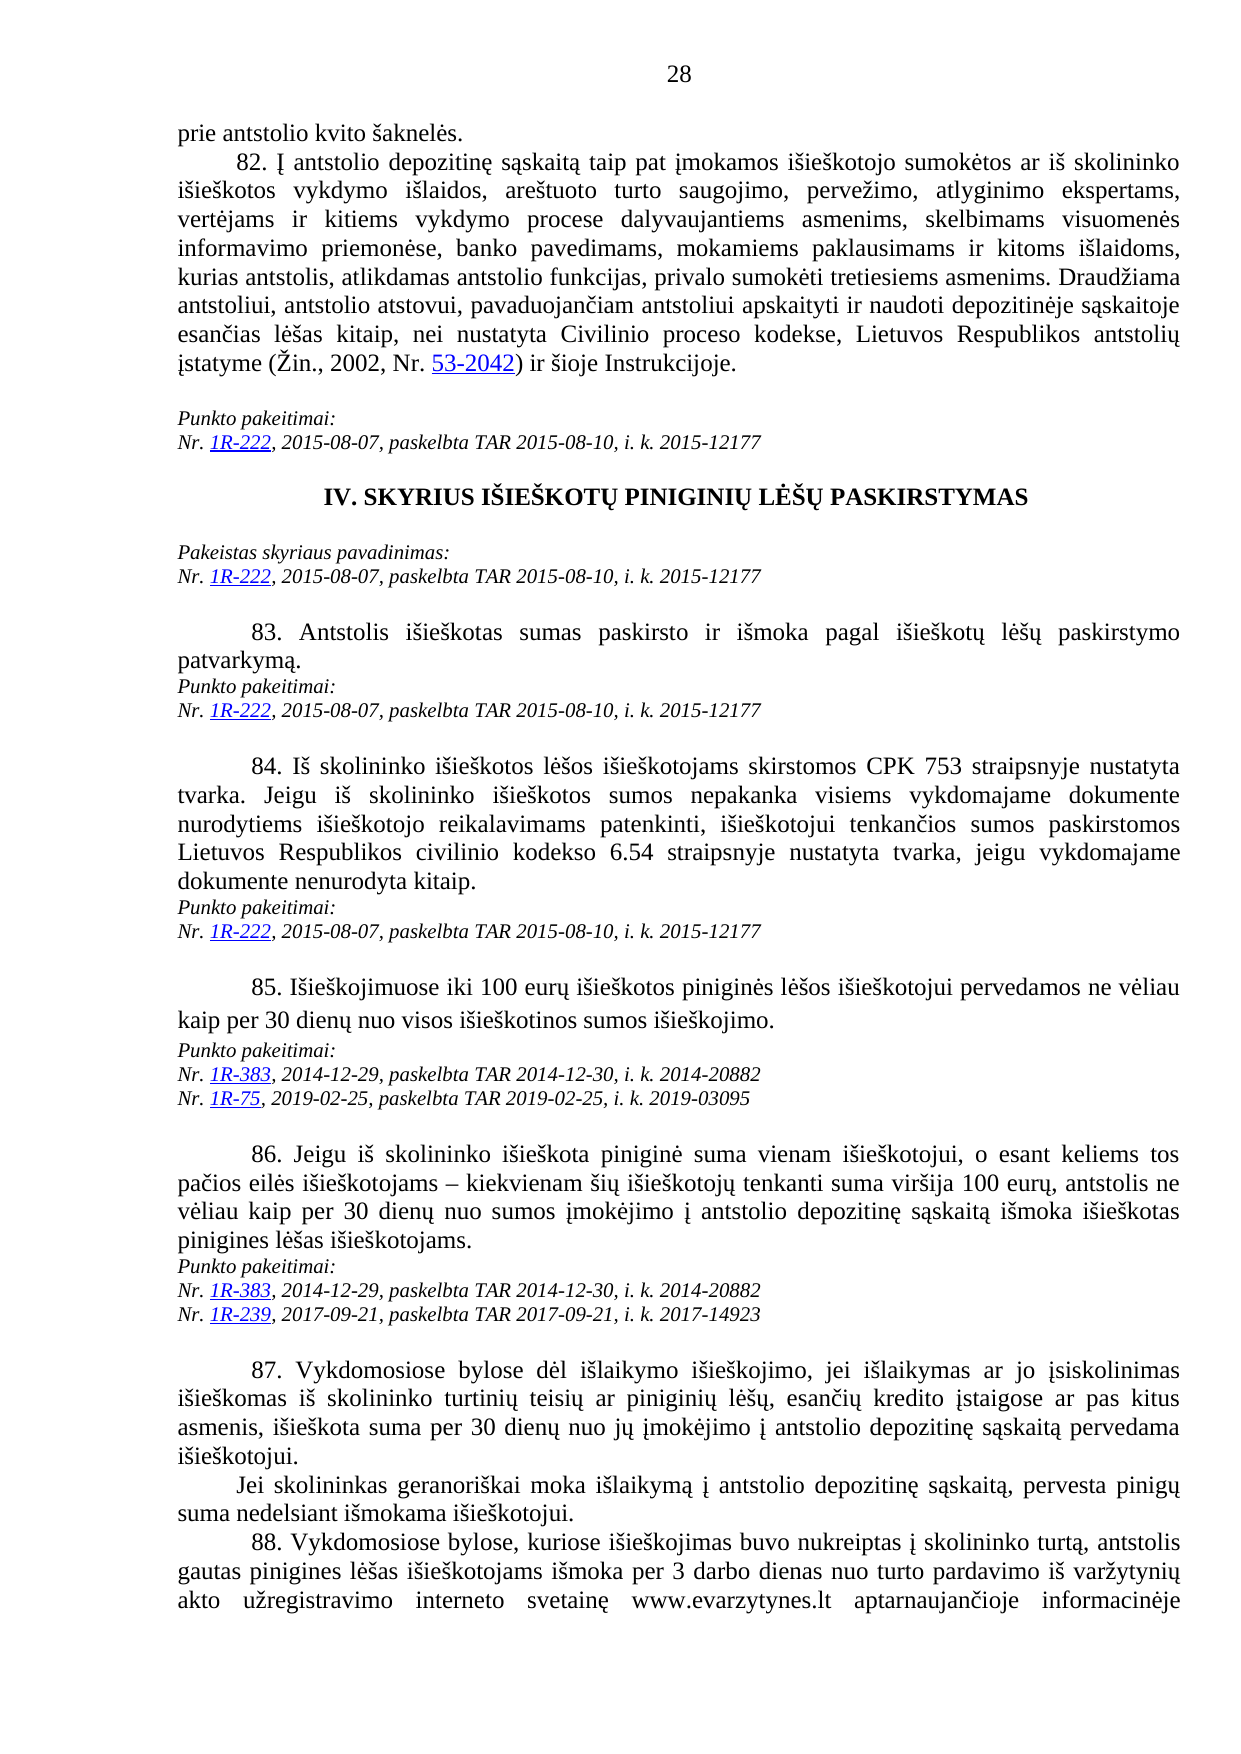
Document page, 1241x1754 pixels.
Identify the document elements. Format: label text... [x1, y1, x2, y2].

text Nr. 1R-383, 2014-12-29, paskelbta TAR 2014-12-30, i. k. 2014-20882 [177, 1278, 1181, 1302]
text Jei skolininkas geranoriškai moka išlaikymą į antstolio depozitinę sąskaitą, pervesta pinigų suma nedelsiant išmokama išieškotojui. [177, 1470, 1181, 1527]
text 86. Jeigu iš skolininko išieškota piniginė suma vienam išieškotojui, o esant keliems tos pačios eilės išieškotojams – kiekvienam šių išieškotojų tenkanti suma viršija 100 eurų, antstolis ne vėliau kaip per 30 dienų nuo sumos įmokėjimo į antstolio depozitinę sąskaitą išmoka išieškotas pinigines lėšas išieškotojams. [177, 1139, 1181, 1254]
text 87. Vykdomosiose bylose dėl išlaikymo išieškojimo, jei išlaikymas ar jo įsiskolinimas išieškomas iš skolininko turtinių teisių ar piniginių lėšų, esančių kredito įstaigose ar pas kitus asmenis, išieškota suma per 30 dienų nuo jų įmokėjimo į antstolio depozitinę sąskaitą pervedama išieškotojui. [177, 1355, 1181, 1470]
text Punkto pakeitimai: [177, 674, 1181, 698]
text 84. Iš skolininko išieškotos lėšos išieškotojams skirstomos CPK 753 straipsnyje nustatyta tvarka. Jeigu iš skolininko išieškotos sumos nepakanka visiems vykdomajame dokumente nurodytiems išieškotojo reikalavimams patenkinti, išieškotojui tenkančios sumos paskirstomos Lietuvos Respublikos civilinio kodekso 6.54 straipsnyje nustatyta tvarka, jeigu vykdomajame dokumente nenurodyta kitaip. [177, 751, 1181, 895]
text Punkto pakeitimai: [177, 1038, 1181, 1062]
text Nr. 1R-222, 2015-08-07, paskelbta TAR 2015-08-10, i. k. 2015-12177 [177, 698, 1181, 722]
text Punkto pakeitimai: [177, 1254, 1181, 1278]
text 88. Vykdomosiose bylose, kuriose išieškojimas buvo nukreiptas į skolininko turtą, antstolis gautas pinigines lėšas išieškotojams išmoka per 3 darbo dienas nuo turto pardavimo iš varžytynių akto užregistravimo interneto svetainę www.evarzytynes.lt aptarnaujančioje informacinėje [177, 1527, 1181, 1613]
text 83. Antstolis išieškotas sumas paskirsto ir išmoka pagal išieškotų lėšų paskirstymo patvarkymą. [177, 617, 1181, 674]
text prie antstolio kvito šaknelės. [177, 118, 1181, 147]
text Nr. 1R-383, 2014-12-29, paskelbta TAR 2014-12-30, i. k. 2014-20882 [177, 1062, 1181, 1086]
text Punkto pakeitimai: [177, 406, 1181, 430]
text Pakeistas skyriaus pavadinimas: [177, 540, 1181, 564]
text Nr. 1R-222, 2015-08-07, paskelbta TAR 2015-08-10, i. k. 2015-12177 [177, 430, 1181, 454]
text Nr. 1R-222, 2015-08-07, paskelbta TAR 2015-08-10, i. k. 2015-12177 [177, 919, 1181, 943]
text Nr. 1R-222, 2015-08-07, paskelbta TAR 2015-08-10, i. k. 2015-12177 [177, 564, 1181, 588]
text Nr. 1R-239, 2017-09-21, paskelbta TAR 2017-09-21, i. k. 2017-14923 [177, 1302, 1181, 1326]
text 85. Išieškojimuose iki 100 eurų išieškotos piniginės lėšos išieškotojui pervedamos ne vėliau kaip per 30 dienų nuo visos išieškotinos sumos išieškojimo. [177, 972, 1181, 1034]
text Nr. 1R-75, 2019-02-25, paskelbta TAR 2019-02-25, i. k. 2019-03095 [177, 1086, 1181, 1110]
text Punkto pakeitimai: [177, 895, 1181, 919]
text 82. Į antstolio depozitinę sąskaitą taip pat įmokamos išieškotojo sumokėtos ar iš skolininko išieškotos vykdymo išlaidos, areštuoto turto saugojimo, pervežimo, atlyginimo ekspertams, vertėjams ir kitiems vykdymo procese dalyvaujantiems asmenims, skelbimams visuomenės informavimo priemonėse, banko pavedimams, mokamiems paklausimams ir kitoms išlaidoms, kurias antstolis, atlikdamas antstolio funkcijas, privalo sumokėti tretiesiems asmenims. Draudžiama antstoliui, antstolio atstovui, pavaduojančiam antstoliui apskaityti ir naudoti depozitinėje sąskaitoje esančias lėšas kitaip, nei nustatyta Civilinio proceso kodekse, Lietuvos Respublikos antstolių įstatyme (Žin., 2002, Nr. 53-2042) ir šioje Instrukcijoje. [177, 147, 1181, 377]
text IV. SKYRIUS IŠIEŠKOTŲ PINIGINIŲ LĖŠŲ PASKIRSTYMAS [177, 482, 1181, 511]
